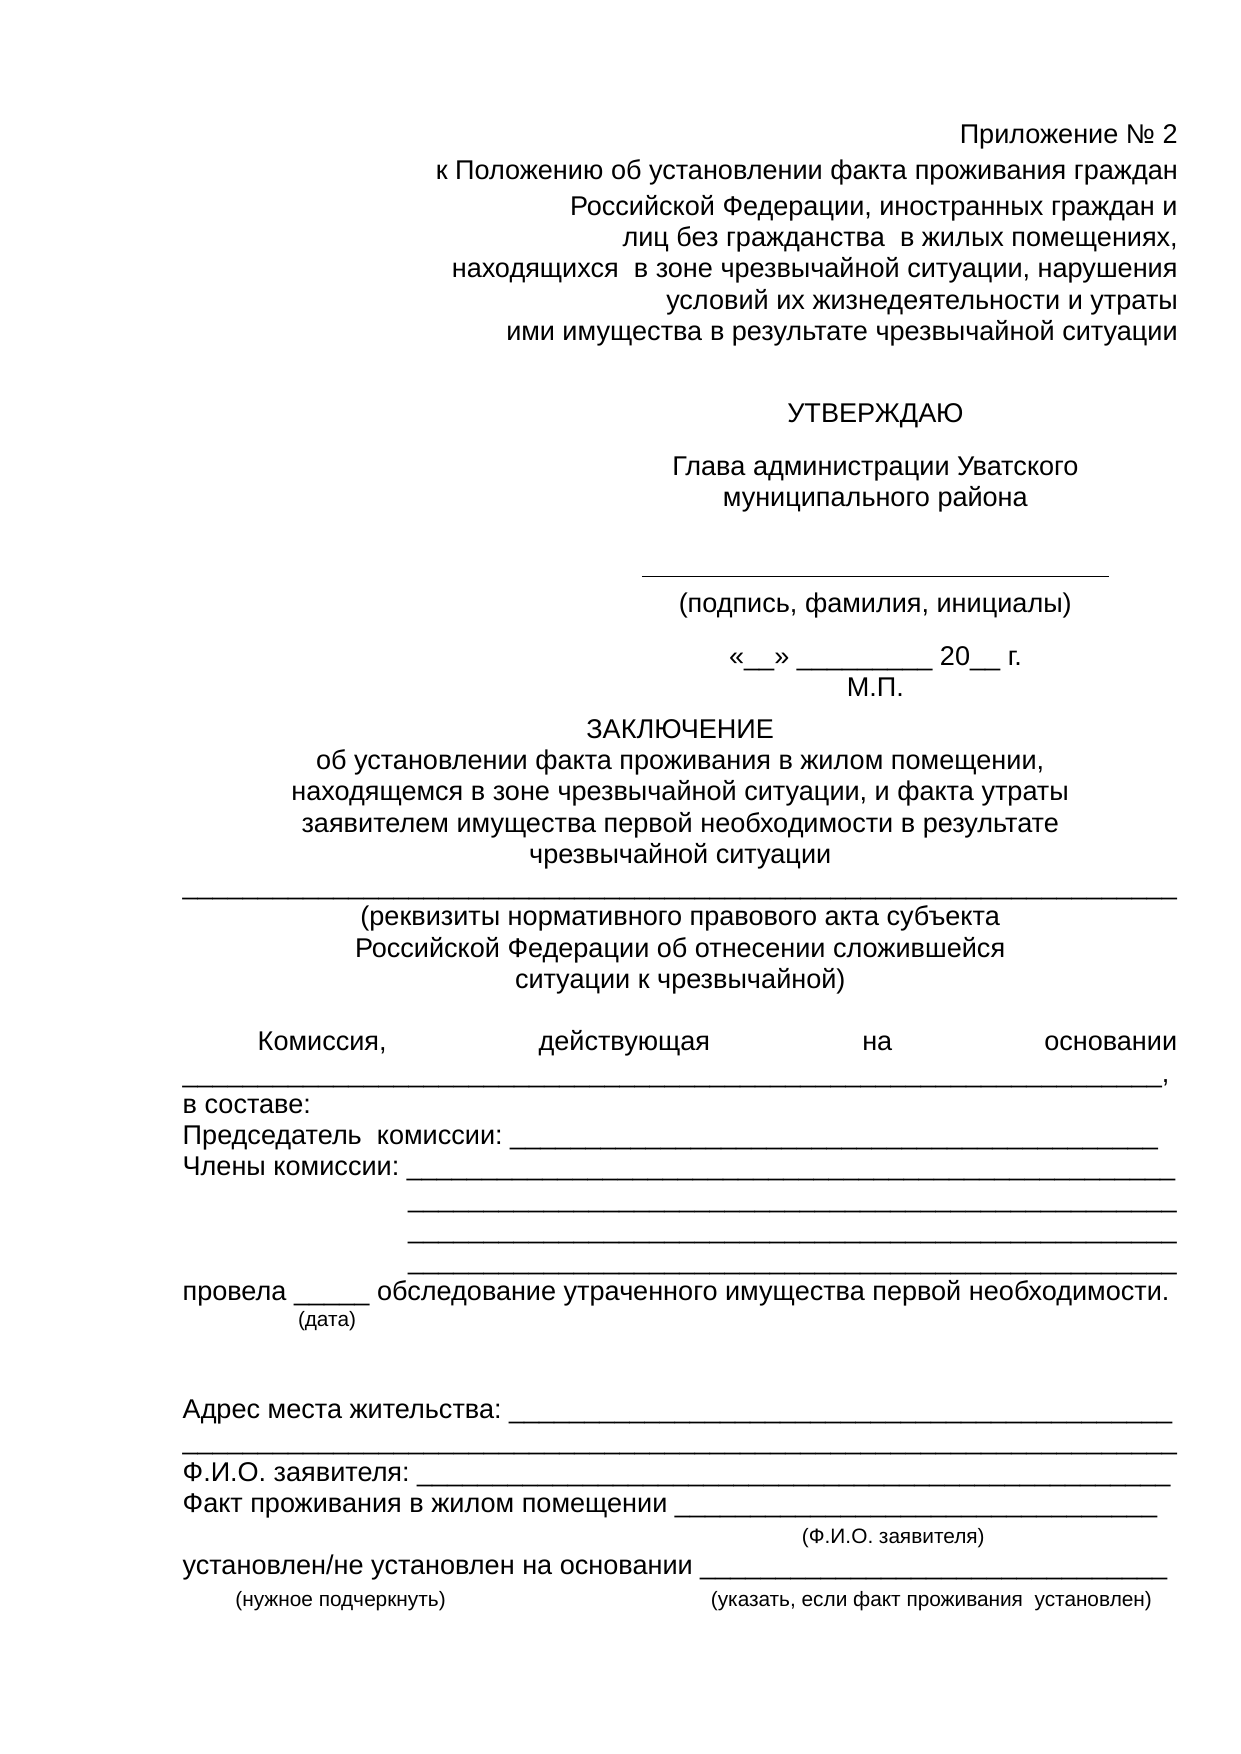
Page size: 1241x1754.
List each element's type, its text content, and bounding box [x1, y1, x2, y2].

text чрезвычайной ситуации [182, 838, 1177, 869]
table_cell (подпись, фамилия, инициалы) [642, 577, 1108, 629]
table_header [170, 387, 642, 439]
text __________________________________________________________________ [182, 1424, 1177, 1456]
text Российской Федерации об отнесении сложившейся [182, 932, 1177, 963]
text лиц без гражданства в жилых помещениях, [182, 221, 1177, 252]
text ЗАКЛЮЧЕНИЕ [182, 713, 1177, 744]
text Адрес места жительства: ____________________________________________ [182, 1393, 1177, 1424]
text ___________________________________________________ [182, 1213, 1177, 1244]
text Комиссия, действующая на основании _________________________________________________________________, в составе: [182, 1025, 1177, 1119]
text (Ф.И.О. заявителя) [182, 1518, 1177, 1549]
table_cell Глава администрации Уватского муниципального района [642, 439, 1108, 523]
text Приложение № 2 [182, 118, 1177, 149]
table_cell [170, 523, 642, 576]
text (дата) [182, 1307, 1177, 1331]
text провела _____ обследование утраченного имущества первой необходимости. [182, 1275, 1177, 1307]
text Члены комиссии: ___________________________________________________ [182, 1150, 1177, 1182]
text (реквизиты нормативного правового акта субъекта [182, 900, 1177, 932]
text Председатель комиссии: ___________________________________________ [182, 1119, 1177, 1150]
text Ф.И.О. заявителя: __________________________________________________ [182, 1456, 1177, 1487]
text (нужное подчеркнуть) (указать, если факт проживания установлен) [182, 1581, 1177, 1612]
text заявителем имущества первой необходимости в результате [182, 807, 1177, 838]
text установлен/не установлен на основании _______________________________ [182, 1549, 1177, 1581]
text находящихся в зоне чрезвычайной ситуации, нарушения [182, 252, 1177, 284]
table_cell [642, 523, 1108, 576]
text Факт проживания в жилом помещении ________________________________ [182, 1487, 1177, 1518]
table_cell [170, 576, 642, 629]
text ситуации к чрезвычайной) [182, 963, 1177, 994]
text ими имущества в результате чрезвычайной ситуации [182, 315, 1177, 346]
table_header УТВЕРЖДАЮ [642, 387, 1108, 439]
text Российской Федерации, иностранных граждан и [182, 190, 1177, 221]
text ___________________________________________________ [182, 1182, 1177, 1213]
table_cell «__» _________ 20__ г. М.П. [642, 629, 1108, 713]
text находящемся в зоне чрезвычайной ситуации, и факта утраты [182, 775, 1177, 807]
text ___________________________________________________ [182, 1244, 1177, 1275]
table_cell [170, 629, 642, 713]
text об установлении факта проживания в жилом помещении, [182, 744, 1177, 775]
text условий их жизнедеятельности и утраты [182, 284, 1177, 315]
text к Положению об установлении факта проживания граждан [182, 154, 1177, 185]
text __________________________________________________________________ [182, 869, 1177, 900]
table_cell [170, 439, 642, 523]
